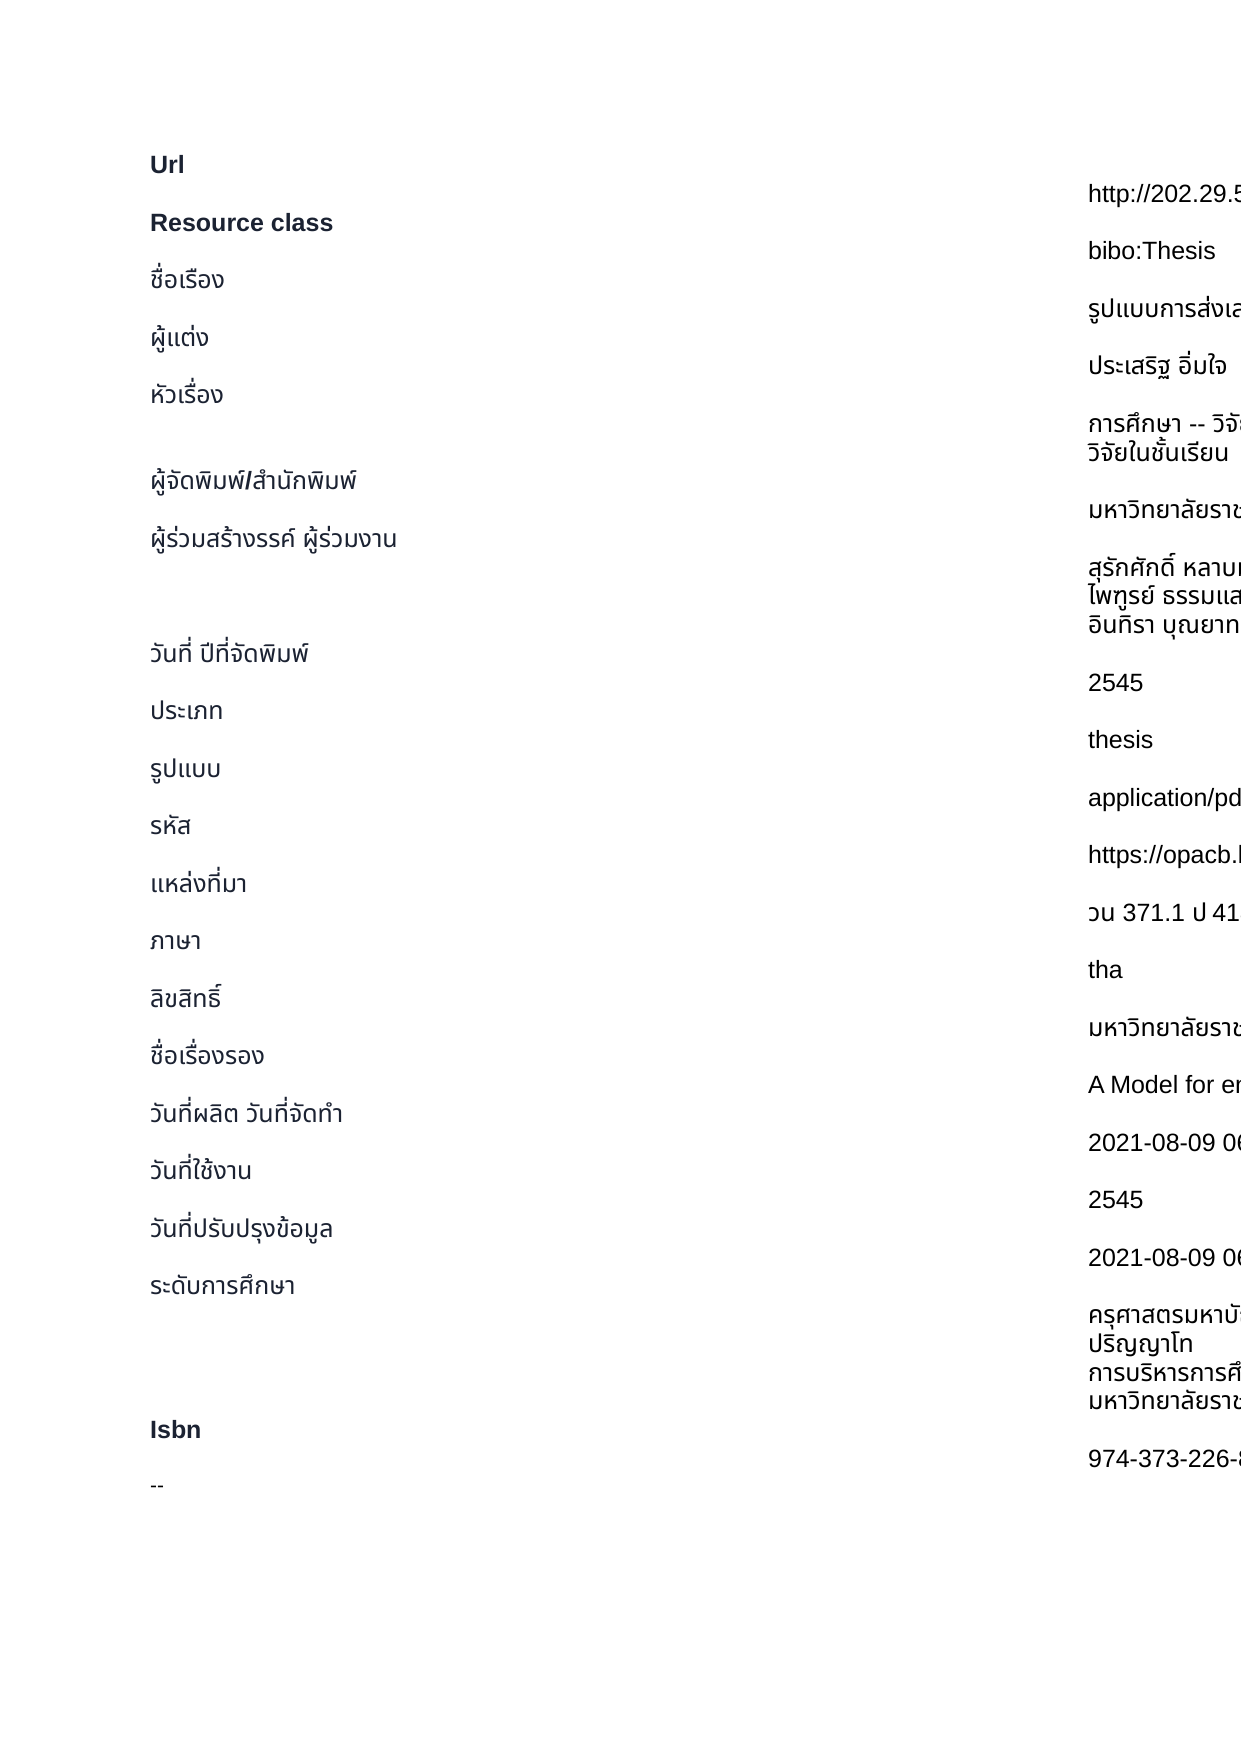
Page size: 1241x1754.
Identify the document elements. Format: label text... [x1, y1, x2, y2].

text 2021-08-09 06:57:07 [1088, 1242, 1240, 1271]
text ประเภท [150, 696, 1090, 725]
text Isbn [150, 1415, 1090, 1444]
text 2545 [1088, 1185, 1240, 1214]
text วันที่ใช้งาน [150, 1156, 1090, 1185]
text หัวเรื่อง [150, 380, 1090, 409]
text ผู้จัดพิมพ์/สำนักพิมพ์ [150, 466, 1090, 495]
text วันที่ ปีที่จัดพิมพ์ [150, 639, 1090, 667]
text วันที่ผลิต วันที่จัดทำ [150, 1099, 1090, 1127]
text อินทิรา บุณยาทร [1088, 610, 1240, 639]
text bibo:Thesis [1088, 236, 1240, 265]
text -- [150, 1472, 1090, 1496]
text 2545 [1088, 667, 1240, 696]
text ชื่อเรื่องรอง [150, 1041, 1090, 1070]
text https://opacb.bsru.ac.th/cgi-bin/koha/opac-detail.pl?biblionumber=16060 ลิงค์ข้อมูลในระบบ Matrix [1088, 840, 1240, 869]
text tha [1088, 955, 1240, 984]
text ครุศาสตรมหาบัณฑิต [1088, 1300, 1240, 1329]
text Url [150, 150, 1090, 179]
text วิจัยในชั้นเรียน [1088, 437, 1240, 466]
text ลิขสิทธิ์ [150, 984, 1090, 1012]
text ภาษา [150, 926, 1090, 955]
text มหาวิทยาลัยราชภัฏบ้านสมเด็จเจ้าพระยา [1088, 1386, 1240, 1415]
text ผู้แต่ง [150, 322, 1090, 351]
text Resource class [150, 207, 1090, 236]
text thesis [1088, 725, 1240, 754]
text สุรักศักดิ์ หลาบมาลา [1088, 552, 1240, 581]
text การศึกษา -- วิจัย [1088, 409, 1240, 437]
text http://202.29.54.157/s/library/item/855 [1088, 179, 1240, 207]
text มหาวิทยาลัยราชภัฏบ้านสมเด็จเจ้าพระยา. สำนักวิทยบริการและเทคโนโลยีสารสนเทศ [1088, 495, 1240, 524]
text การบริหารการศึกษา [1088, 1357, 1240, 1386]
text แหล่งที่มา [150, 869, 1090, 897]
text A Model for enhancement of classroom research production for teachers at pracha bamrung school. [1088, 1070, 1240, 1099]
text ระดับการศึกษา [150, 1271, 1090, 1300]
text ไพฑูรย์ ธรรมแสง [1088, 581, 1240, 610]
text วน 371.1 ป418ร 2545 [1088, 897, 1240, 926]
text 2021-08-09 06:57:07 [1088, 1127, 1240, 1156]
text ประเสริฐ อิ่มใจ [1088, 351, 1240, 380]
text application/pdf [1088, 782, 1240, 811]
text รูปแบบ [150, 754, 1090, 782]
text รหัส [150, 811, 1090, 840]
text รูปแบบการส่งเสริมการทำวิจัยในชั้นเรียนในโรงเรียนประชาบำรุง [1088, 294, 1240, 322]
text 974-373-226-8 [1088, 1444, 1240, 1472]
text มหาวิทยาลัยราชภัฏบ้านสมเด็จเจ้าพระยา [1088, 1012, 1240, 1041]
text ชื่อเรือง [150, 265, 1090, 294]
text ปริญญาโท [1088, 1329, 1240, 1357]
text ผู้ร่วมสร้างรรค์ ผู้ร่วมงาน [150, 524, 1090, 552]
text วันที่ปรับปรุงข้อมูล [150, 1214, 1090, 1242]
